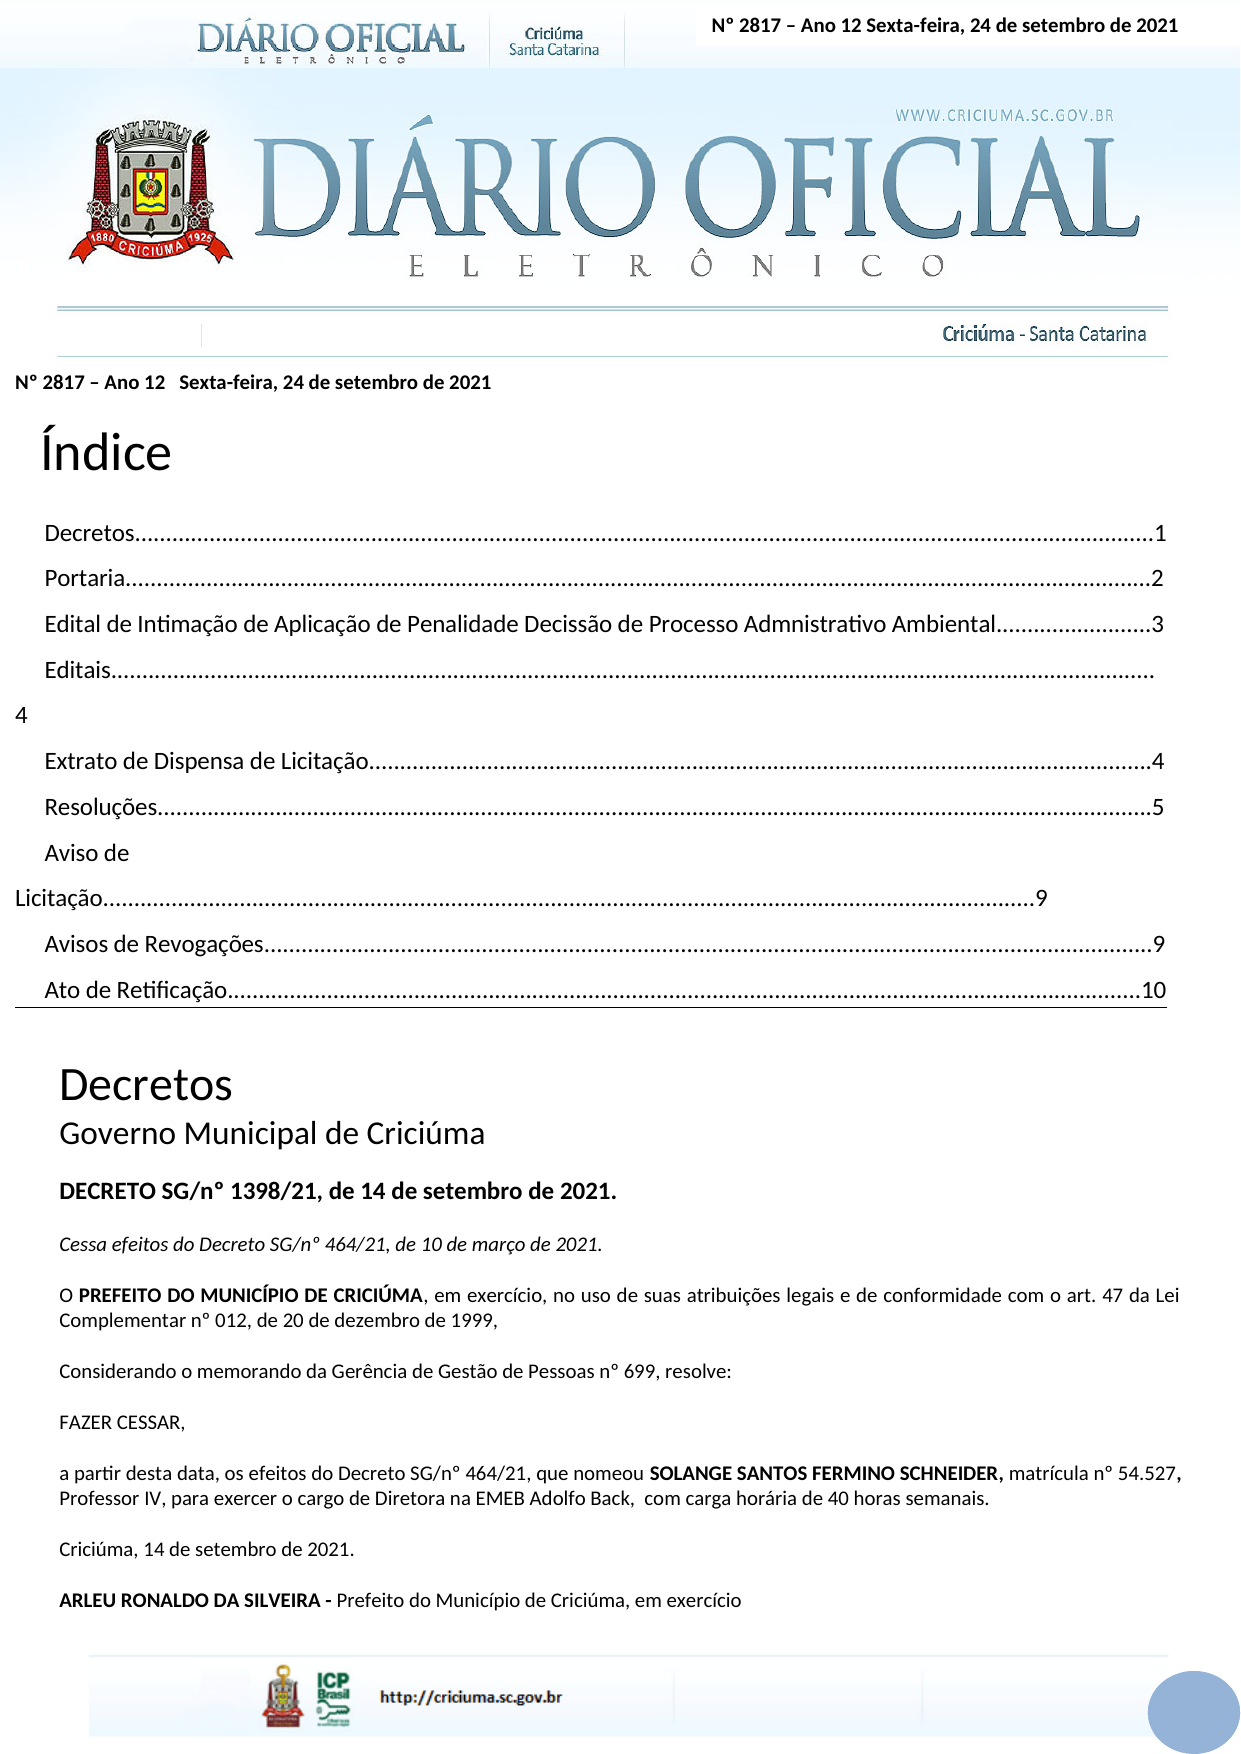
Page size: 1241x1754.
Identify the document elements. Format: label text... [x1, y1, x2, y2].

text Cessa efeitos do Decreto SG/nº 464/21, de 10 de março de 2021. [59, 1231, 1181, 1257]
text Considerando o memorando da Gerência de Gestão de Pessoas nº 699, resolve: [59, 1358, 1181, 1384]
text Edital de Intimação de Aplicação de Penalidade Decissão de Processo Admnistrativo Ambiental.........................3 [15, 608, 1167, 639]
text DECRETO SG/nº 1398/21, de 14 de setembro de 2021. [59, 1176, 1168, 1206]
text a partir desta data, os efeitos do Decreto SG/nº 464/21, que nomeou SOLANGE SANTOS FERMINO SCHNEIDER, matrícula nº 54.527, Professor IV, para exercer o cargo de Diretora na EMEB Adolfo Back, com carga horária de 40 horas semanais. [59, 1460, 1181, 1511]
text Decretos....................................................................................................................................................................1 [15, 517, 1167, 547]
text Avisos de Revogações...............................................................................................................................................9 [15, 928, 1167, 959]
text Índice [40, 417, 202, 483]
text Aviso de Licitação......................................................................................................................................................9 [15, 837, 1167, 913]
text Portaria.....................................................................................................................................................................2 [15, 562, 1167, 593]
text ARLEU RONALDO DA SILVEIRA - Prefeito do Município de Criciúma, em exercício [59, 1587, 1240, 1613]
text O PREFEITO DO MUNICÍPIO DE CRICIÚMA, em exercício, no uso de suas atribuições legais e de conformidade com o art. 47 da Lei Complementar nº 012, de 20 de dezembro de 1999, [59, 1282, 1181, 1333]
text FAZER CESSAR, [59, 1409, 1181, 1435]
text Governo Municipal de Criciúma [59, 1112, 1167, 1153]
text Decretos [59, 1053, 1179, 1112]
text Nº 2817 – Ano 12 Sexta-feira, 24 de setembro de 2021 [15, 369, 529, 394]
text Extrato de Dispensa de Licitação..............................................................................................................................4 [15, 745, 1167, 776]
text Ato de Retificação...................................................................................................................................................10 [15, 974, 1167, 1007]
text Criciúma, 14 de setembro de 2021. [59, 1536, 1167, 1562]
text Resoluções................................................................................................................................................................5 [15, 791, 1167, 822]
text Editais........................................................................................................................................................................4 [15, 654, 1167, 730]
